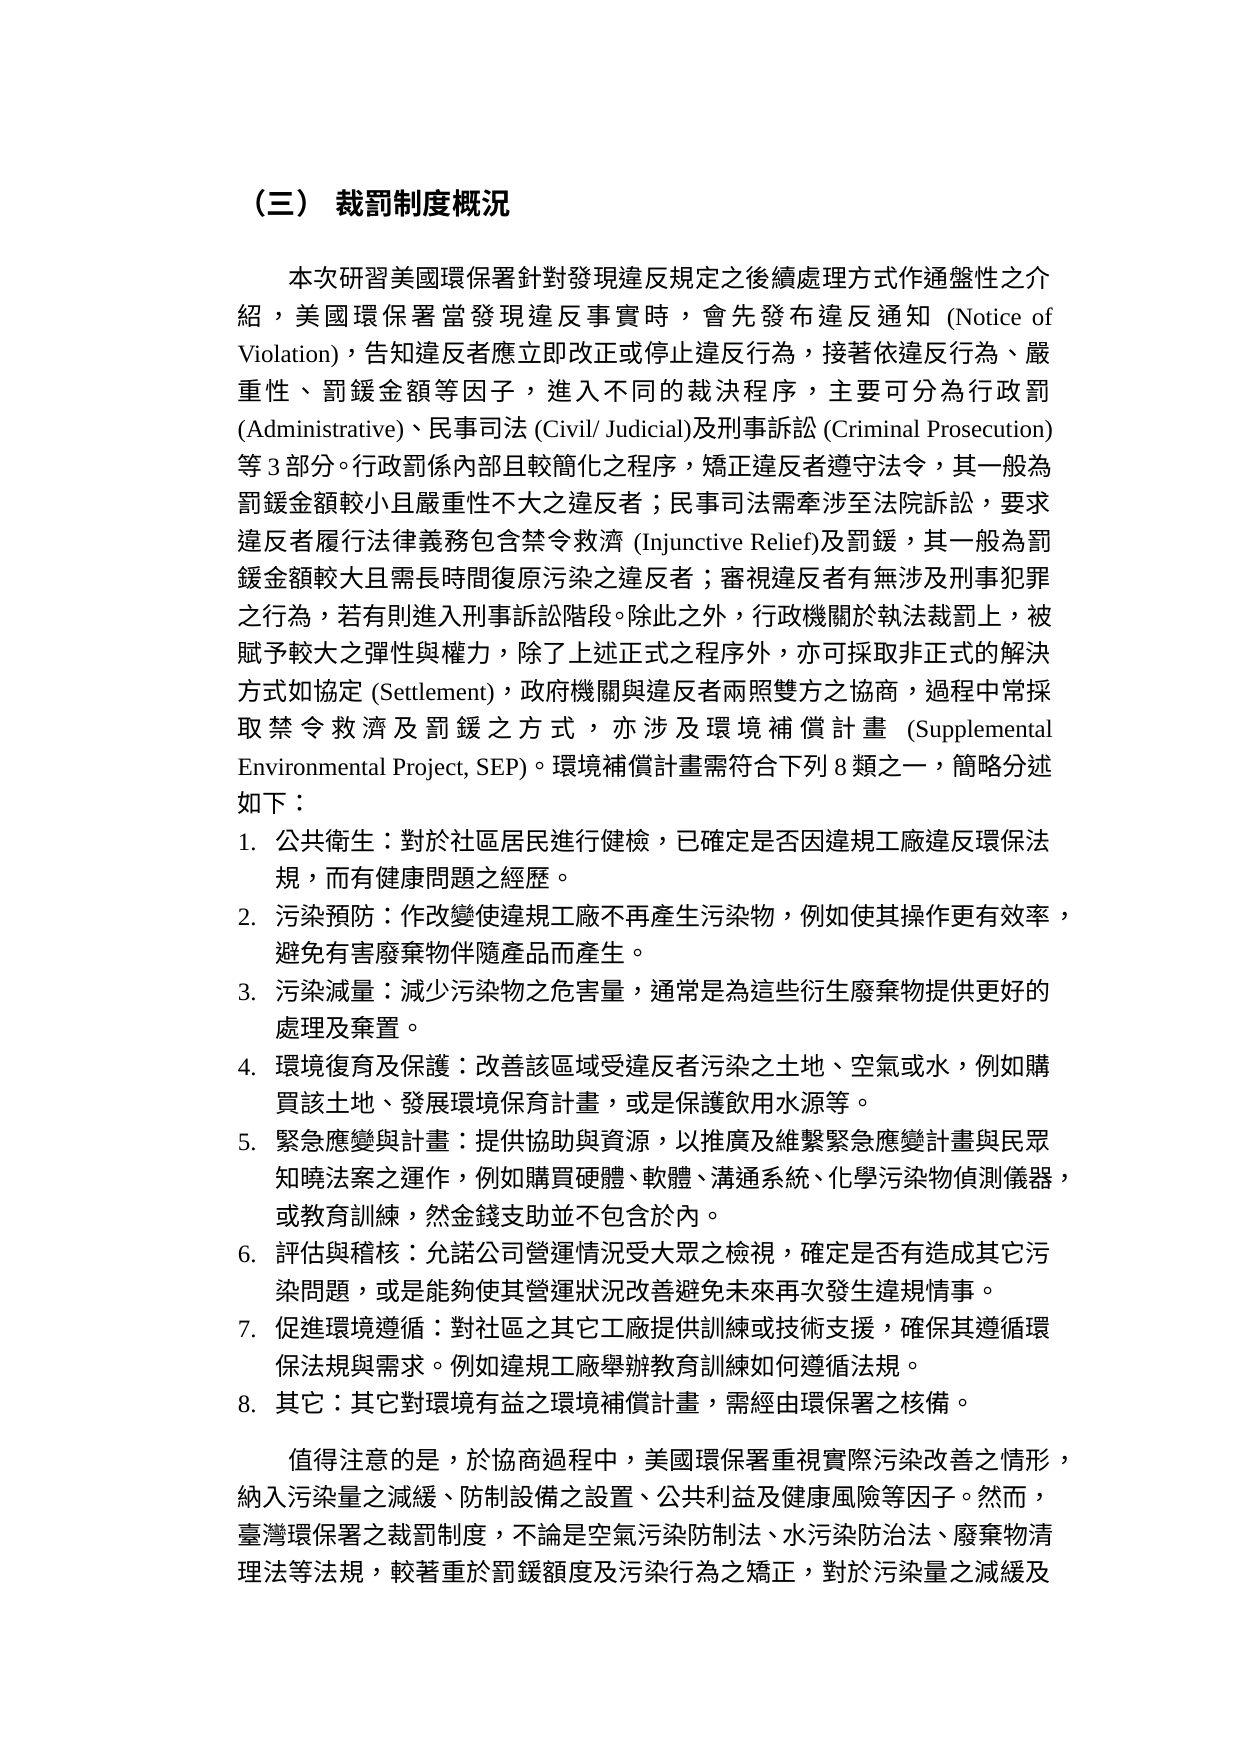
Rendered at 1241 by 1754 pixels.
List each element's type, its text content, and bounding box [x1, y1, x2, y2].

list 其它：其它對環境有益之環境補償計畫，需經由環保署之核備。 [238, 1383, 1053, 1421]
list 促進環境遵循：對社區之其它工廠提供訓練或技術支援，確保其遵循環保法規與需求。例如違規工廠舉辦教育訓練如何遵循法規。 [238, 1308, 1053, 1383]
list 污染減量：減少污染物之危害量，通常是為這些衍生廢棄物提供更好的處理及棄置。 [238, 971, 1053, 1046]
text 值得注意的是，於協商過程中，美國環保署重視實際污染改善之情形，納入污染量之減緩、防制設備之設置、公共利益及健康風險等因子。然而，臺灣環保署之裁罰制度，不論是空氣污染防制法、水污染防治法、廢棄物清理法等法規，較著重於罰鍰額度及污染行為之矯正，對於污染量之減緩及公共健康風險之考量較缺乏，未來政策規劃及法令修訂時可一併將其納入考量，以達到確實改善空氣品質及實踐環境正義之目標。 [237, 1439, 1053, 1589]
subtitle 裁罰制度概況 [237, 164, 1053, 239]
text 本次研習美國環保署針對發現違反規定之後續處理方式作通盤性之介紹，美國環保署當發現違反事實時，會先發布違反通知 (Notice of Violation)，告知違反者應立即改正或停止違反行為，接著依違反行為、嚴重性、罰鍰金額等因子，進入不同的裁決程序，主要可分為行政罰 (Administrative)、民事司法 (Civil/ Judicial)及刑事訴訟 (Criminal Prosecution)等3部分。行政罰係內部且較簡化之程序，矯正違反者遵守法令，其一般為罰鍰金額較小且嚴重性不大之違反者；民事司法需牽涉至法院訴訟，要求違反者履行法律義務包含禁令救濟 (Injunctive Relief)及罰鍰，其一般為罰鍰金額較大且需長時間復原污染之違反者；審視違反者有無涉及刑事犯罪之行為，若有則進入刑事訴訟階段。除此之外，行政機關於執法裁罰上，被賦予較大之彈性與權力，除了上述正式之程序外，亦可採取非正式的解決方式如協定 (Settlement)，政府機關與違反者兩照雙方之協商，過程中常採取禁令救濟及罰鍰之方式，亦涉及環境補償計畫 (Supplemental Environmental Project, SEP)。環境補償計畫需符合下列8類之一，簡略分述如下： [237, 258, 1053, 821]
list 環境復育及保護：改善該區域受違反者污染之土地、空氣或水，例如購買該土地、發展環境保育計畫，或是保護飲用水源等。 [238, 1046, 1053, 1121]
list 公共衛生：對於社區居民進行健檢，已確定是否因違規工廠違反環保法規，而有健康問題之經歷。 [238, 821, 1053, 896]
list 緊急應變與計畫：提供協助與資源，以推廣及維繫緊急應變計畫與民眾知曉法案之運作，例如購買硬體、軟體、溝通系統、化學污染物偵測儀器，或教育訓練，然金錢支助並不包含於內。 [238, 1121, 1053, 1233]
list 污染預防：作改變使違規工廠不再產生污染物，例如使其操作更有效率，避免有害廢棄物伴隨產品而產生。 [238, 896, 1053, 971]
list 評估與稽核：允諾公司營運情況受大眾之檢視，確定是否有造成其它污染問題，或是能夠使其營運狀況改善避免未來再次發生違規情事。 [238, 1233, 1053, 1308]
